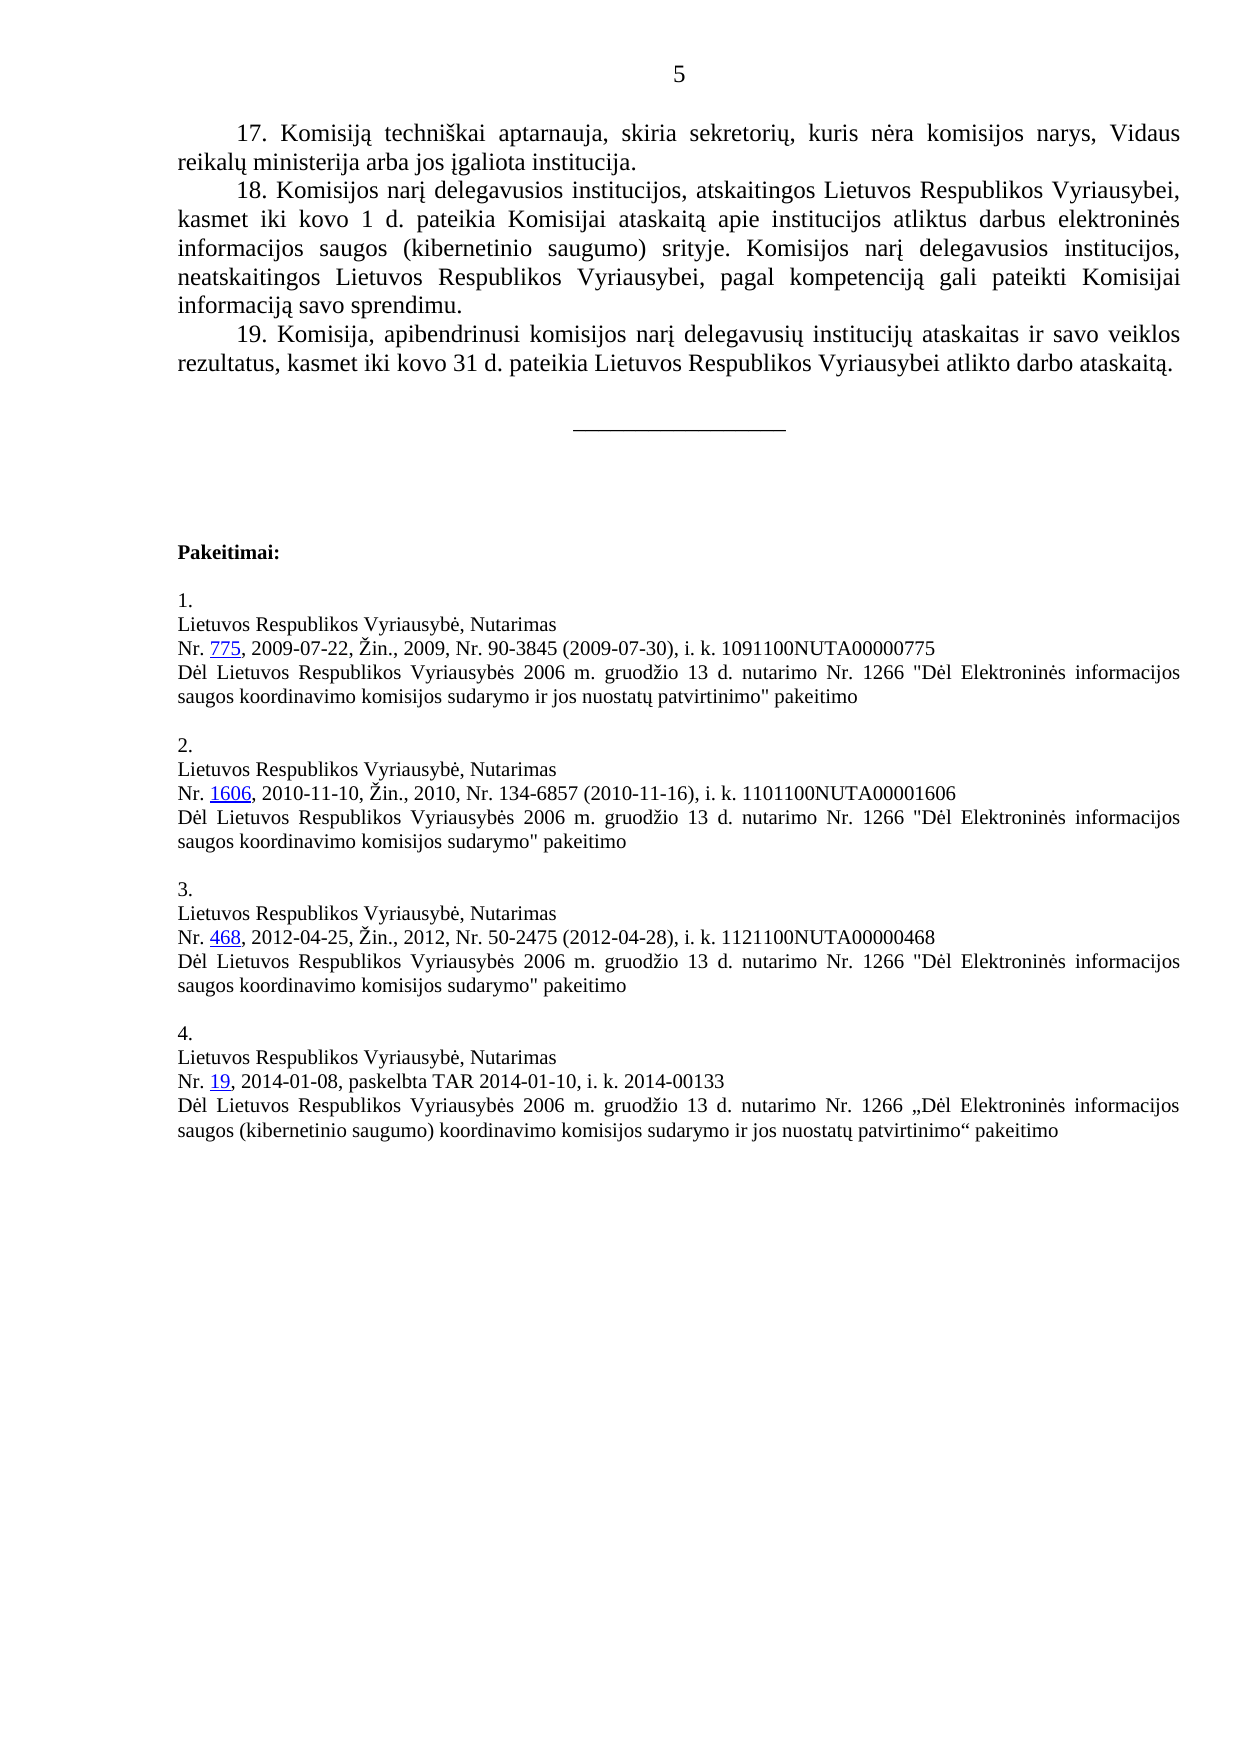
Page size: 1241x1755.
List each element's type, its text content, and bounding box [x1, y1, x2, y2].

text 3. [177, 877, 1181, 901]
text Nr. 1606, 2010-11-10, Žin., 2010, Nr. 134-6857 (2010-11-16), i. k. 1101100NUTA00001606 [177, 781, 1181, 805]
text Lietuvos Respublikos Vyriausybė, Nutarimas [177, 901, 1181, 925]
text Dėl Lietuvos Respublikos Vyriausybės 2006 m. gruodžio 13 d. nutarimo Nr. 1266 "Dėl Elektroninės informacijos saugos koordinavimo komisijos sudarymo ir jos nuostatų patvirtinimo" pakeitimo [177, 660, 1181, 708]
text Nr. 468, 2012-04-25, Žin., 2012, Nr. 50-2475 (2012-04-28), i. k. 1121100NUTA00000468 [177, 925, 1181, 949]
text 1. [177, 588, 1181, 612]
text Lietuvos Respublikos Vyriausybė, Nutarimas [177, 1045, 1181, 1069]
text 2. [177, 732, 1181, 757]
text 19. Komisija, apibendrinusi komisijos narį delegavusių institucijų ataskaitas ir savo veiklos rezultatus, kasmet iki kovo 31 d. pateikia Lietuvos Respublikos Vyriausybei atlikto darbo ataskaitą. [177, 319, 1181, 377]
text 4. [177, 1021, 1181, 1045]
text Dėl Lietuvos Respublikos Vyriausybės 2006 m. gruodžio 13 d. nutarimo Nr. 1266 „Dėl Elektroninės informacijos saugos (kibernetinio saugumo) koordinavimo komisijos sudarymo ir jos nuostatų patvirtinimo“ pakeitimo [177, 1093, 1181, 1142]
text Pakeitimai: [177, 540, 1181, 564]
text Lietuvos Respublikos Vyriausybė, Nutarimas [177, 757, 1181, 781]
text _________________ [177, 406, 1181, 434]
text Lietuvos Respublikos Vyriausybė, Nutarimas [177, 612, 1181, 636]
text 18. Komisijos narį delegavusios institucijos, atskaitingos Lietuvos Respublikos Vyriausybei, kasmet iki kovo 1 d. pateikia Komisijai ataskaitą apie institucijos atliktus darbus elektroninės informacijos saugos (kibernetinio saugumo) srityje. Komisijos narį delegavusios institucijos, neatskaitingos Lietuvos Respublikos Vyriausybei, pagal kompetenciją gali pateikti Komisijai informaciją savo sprendimu. [177, 176, 1181, 319]
text Dėl Lietuvos Respublikos Vyriausybės 2006 m. gruodžio 13 d. nutarimo Nr. 1266 "Dėl Elektroninės informacijos saugos koordinavimo komisijos sudarymo" pakeitimo [177, 805, 1181, 853]
text Nr. 19, 2014-01-08, paskelbta TAR 2014-01-10, i. k. 2014-00133 [177, 1069, 1181, 1093]
text Nr. 775, 2009-07-22, Žin., 2009, Nr. 90-3845 (2009-07-30), i. k. 1091100NUTA00000775 [177, 636, 1181, 660]
text 17. Komisiją techniškai aptarnauja, skiria sekretorių, kuris nėra komisijos narys, Vidaus reikalų ministerija arba jos įgaliota institucija. [177, 118, 1181, 176]
text Dėl Lietuvos Respublikos Vyriausybės 2006 m. gruodžio 13 d. nutarimo Nr. 1266 "Dėl Elektroninės informacijos saugos koordinavimo komisijos sudarymo" pakeitimo [177, 949, 1181, 997]
